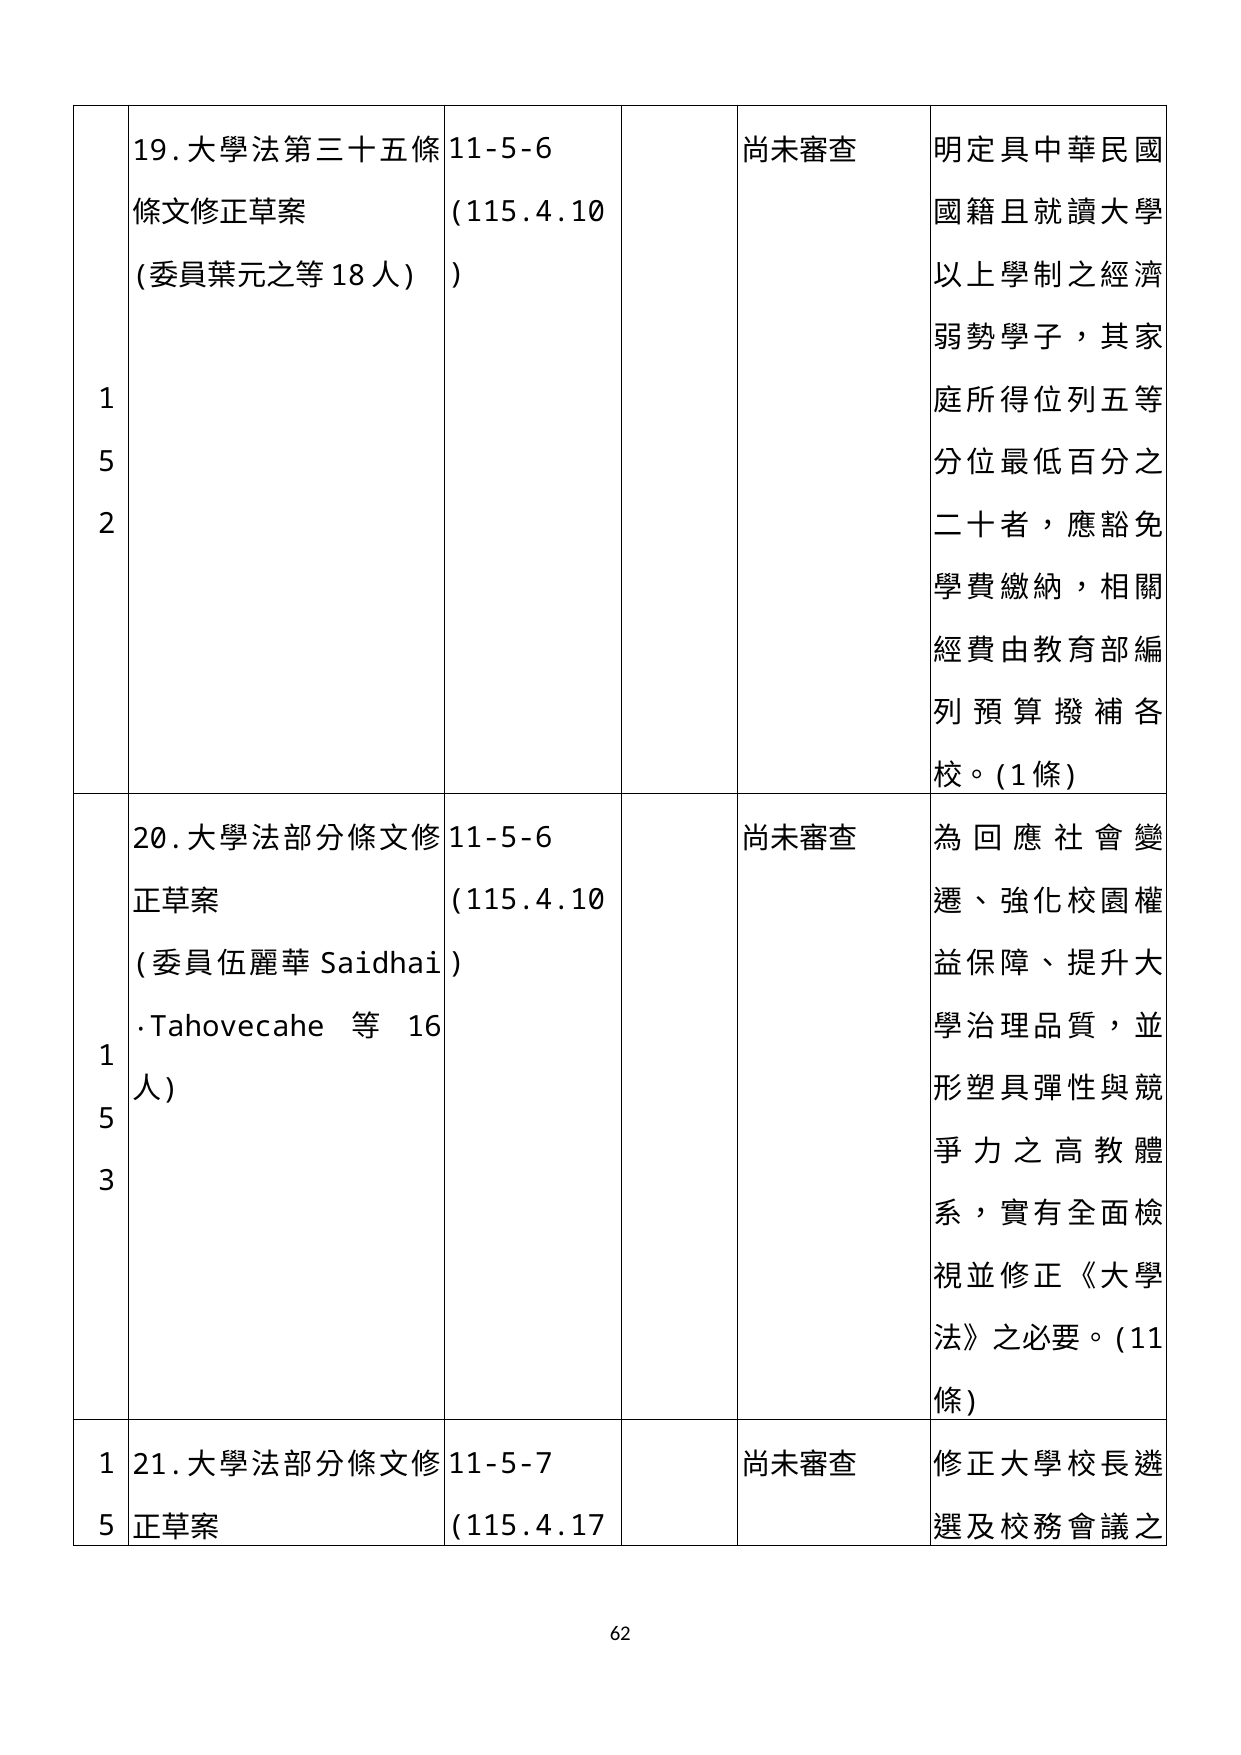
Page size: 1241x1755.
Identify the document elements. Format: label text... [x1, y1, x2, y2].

table_cell 21.大學法部分條文修正草案 [129, 1420, 444, 1545]
table_cell 明定具中華民國國籍且就讀大學以上學制之經濟弱勢學子，其家庭所得位列五等分位最低百分之二十者，應豁免學費繳納，相關經費由教育部編列預算撥補各校。(1條) [931, 106, 1166, 793]
table_cell 尚未審查 [738, 1420, 930, 1545]
table_cell 為回應社會變遷、強化校園權益保障、提升大學治理品質，並形塑具彈性與競爭力之高教體系，實有全面檢視並修正《大學法》之必要。(11條) [931, 794, 1166, 1419]
table_cell 11-5-6 (115.4.10) [445, 106, 621, 793]
table_cell 11-5-7 (115.4.17 [445, 1420, 621, 1545]
table_cell 19.大學法第三十五條條文修正草案 (委員葉元之等18人) [129, 106, 444, 793]
table_cell [622, 794, 737, 1419]
table_cell 11-5-6 (115.4.10) [445, 794, 621, 1419]
table_cell 20.大學法部分條文修正草案 (委員伍麗華Saidhai ‧Tahovecahe等16人) [129, 794, 444, 1419]
table_cell 尚未審查 [738, 106, 930, 793]
table_cell [74, 1420, 128, 1545]
table_cell [622, 106, 737, 793]
table_cell 尚未審查 [738, 794, 930, 1419]
table_cell [74, 106, 128, 793]
table_cell 修正大學校長遴選及校務會議之 [931, 1420, 1166, 1545]
table_cell [622, 1420, 737, 1545]
table_cell [74, 794, 128, 1419]
